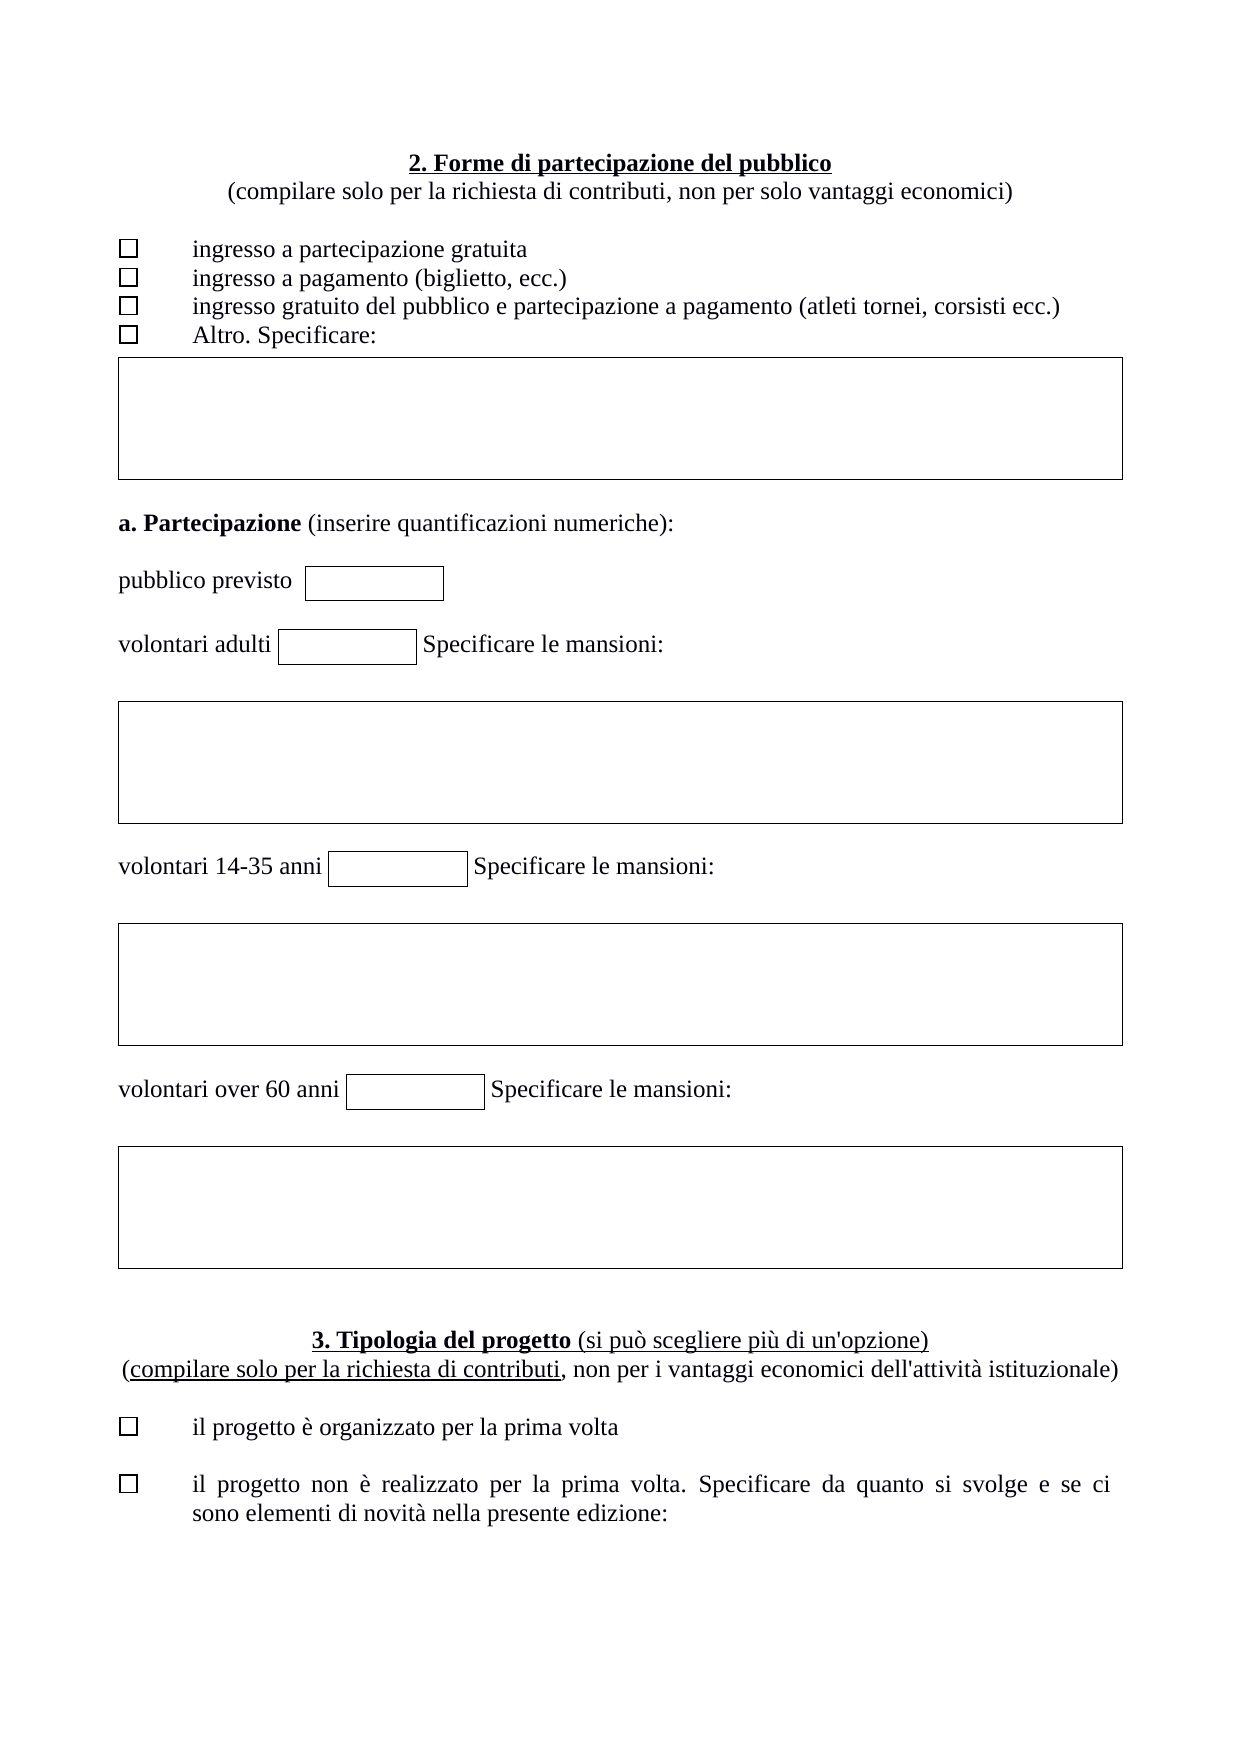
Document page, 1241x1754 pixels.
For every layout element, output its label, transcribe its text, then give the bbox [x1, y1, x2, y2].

text (compilare solo per la richiesta di contributi, non per solo vantaggi economici) [118, 176, 1122, 205]
text 3. Tipologia del progetto (si può scegliere più di un'opzione) [118, 1326, 1122, 1354]
text il progetto è organizzato per la prima volta [118, 1412, 1122, 1441]
text a. Partecipazione (inserire quantificazioni numeriche): [118, 508, 1122, 537]
text volontari 14-35 anni [118, 851, 328, 886]
text Altro. Specificare: [118, 320, 1122, 357]
text ingresso gratuito del pubblico e partecipazione a pagamento (atleti tornei, corsisti ecc.) [118, 291, 1122, 320]
text 2. Forme di partecipazione del pubblico [118, 148, 1122, 176]
text Specificare le mansioni: [485, 1074, 1122, 1109]
text pubblico previsto [118, 565, 1122, 600]
text (compilare solo per la richiesta di contributi, non per i vantaggi economici dell'attività istituzionale) [118, 1354, 1122, 1383]
text ingresso a pagamento (biglietto, ecc.) [118, 263, 1122, 291]
text volontari adulti [118, 629, 278, 664]
text il progetto non è realizzato per la prima volta. Specificare da quanto si svolge e se ci sono elementi di novità nella presente edizione: [118, 1469, 1122, 1527]
text Specificare le mansioni: [417, 629, 1122, 664]
text ingresso a partecipazione gratuita [118, 234, 1122, 263]
text Specificare le mansioni: [468, 851, 1122, 886]
text volontari over 60 anni [118, 1074, 346, 1109]
